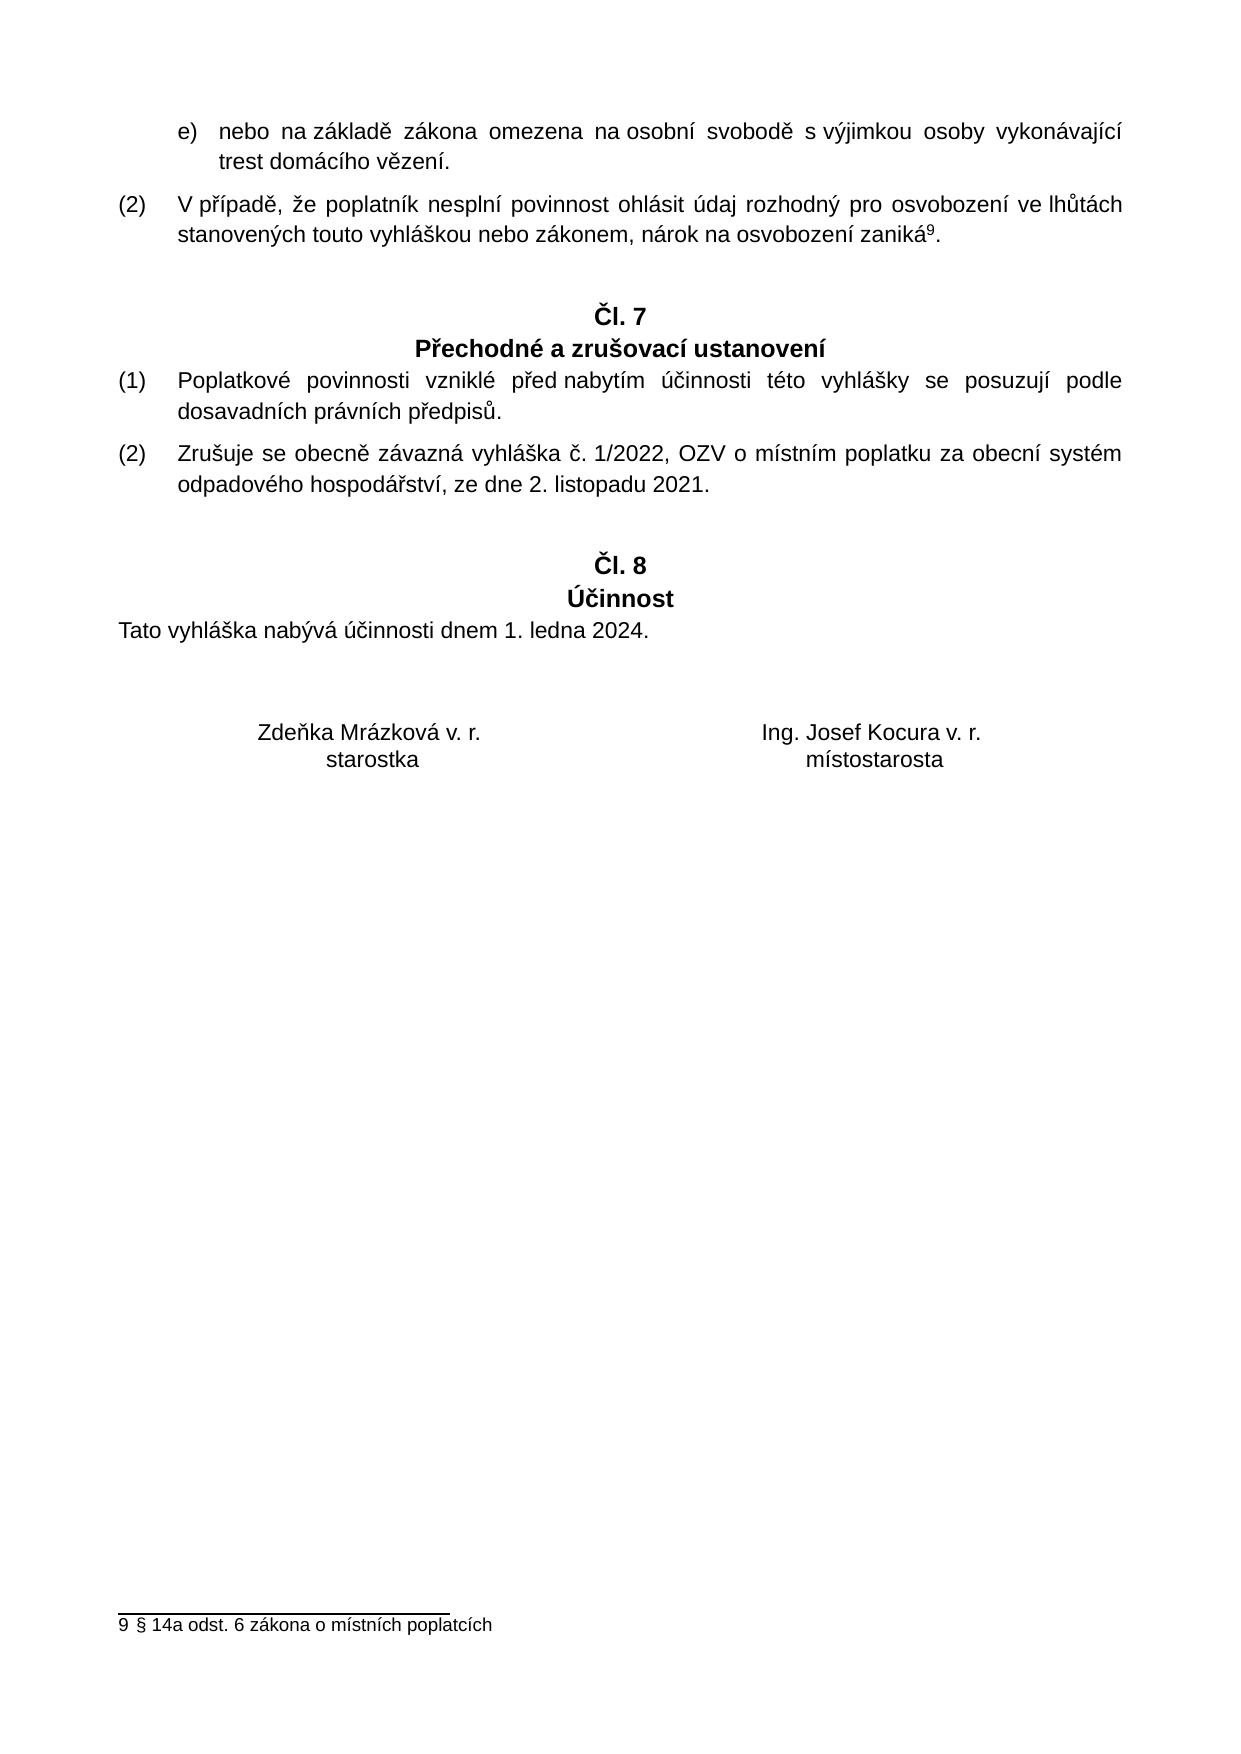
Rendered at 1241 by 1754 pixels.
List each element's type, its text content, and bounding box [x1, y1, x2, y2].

table_header Zdeňka Mrázková v. r. starostka [118, 660, 620, 778]
subtitle Čl. 8 Účinnost [118, 551, 1122, 613]
list Poplatkové povinnosti vzniklé před nabytím účinnosti této vyhlášky se posuzují podle dosavadních právních předpisů. [118, 367, 1122, 424]
list § 14a odst. 6 zákona o místních poplatcích [118, 1614, 1122, 1635]
table_cell [118, 778, 620, 896]
list nebo na základě zákona omezena na osobní svobodě s výjimkou osoby vykonávající trest domácího vězení. [177, 118, 1122, 175]
list V případě, že poplatník nesplní povinnost ohlásit údaj rozhodný pro osvobození ve lhůtách stanovených touto vyhláškou nebo zákonem, nárok na osvobození zaniká. [118, 191, 1122, 248]
table_cell [620, 778, 1122, 896]
list Zrušuje se obecně závazná vyhláška č. 1/2022, OZV o místním poplatku za obecní systém odpadového hospodářství, ze dne 2. listopadu 2021. [118, 440, 1122, 497]
text Tato vyhláška nabývá účinnosti dnem 1. ledna 2024. [118, 617, 1122, 643]
subtitle Čl. 7 Přechodné a zrušovací ustanovení [118, 301, 1122, 363]
table_header Ing. Josef Kocura v. r. místostarosta [620, 660, 1122, 778]
